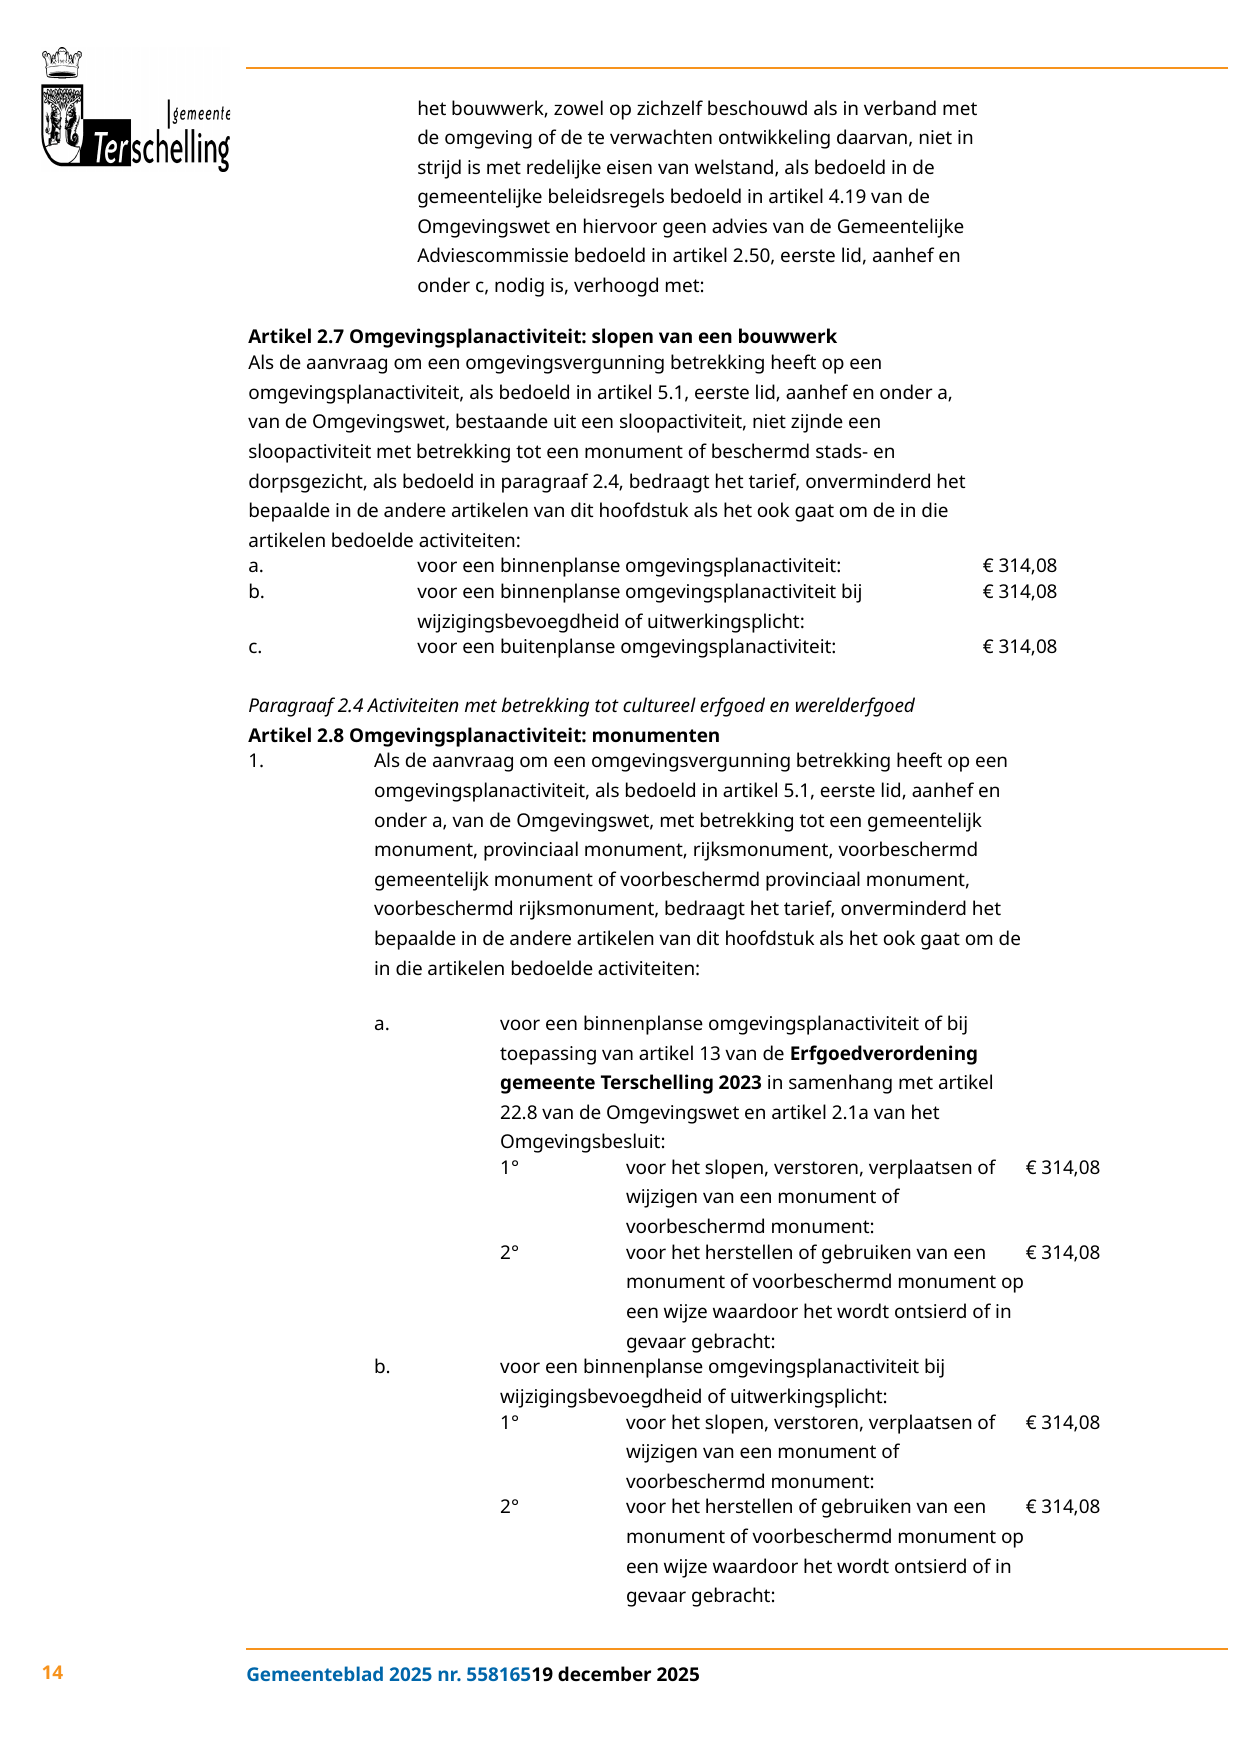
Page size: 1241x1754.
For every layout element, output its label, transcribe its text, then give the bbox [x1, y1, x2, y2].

table_cell voor een binnenplanse omgevingsplanactiviteit of bij toepassing van artikel 13 van de Erfgoedverordening gemeente Terschelling 2023 in samenhang met artikel 22.8 van de Omgevingswet en artikel 2.1a van het Omgevingsbesluit: [500, 1010, 1026, 1154]
table_cell voor het slopen, verstoren, verplaatsen of wijzigen van een monument of voorbeschermd monument: [626, 1154, 1026, 1239]
table_cell [1026, 748, 1152, 1010]
table_cell [248, 1354, 374, 1409]
table_cell € 314,08 [1026, 1494, 1152, 1608]
table_cell c. [248, 634, 417, 659]
table_cell € 314,08 [983, 553, 1152, 578]
table_cell [248, 1154, 374, 1239]
table_header [1026, 722, 1152, 748]
table_cell b. [374, 1354, 500, 1409]
table_cell 1° [500, 1409, 626, 1494]
table_cell 1° [500, 1154, 626, 1239]
table_cell voor het herstellen of gebruiken van een monument of voorbeschermd monument op een wijze waardoor het wordt ontsierd of in gevaar gebracht: [626, 1239, 1026, 1353]
table_cell [983, 298, 1152, 324]
table_cell a. [248, 553, 417, 578]
table_cell [374, 1154, 500, 1239]
table_cell € 314,08 [1026, 1239, 1152, 1353]
table_cell [374, 1239, 500, 1353]
table_cell 2° [500, 1494, 626, 1608]
table_cell Als de aanvraag om een omgevingsvergunning betrekking heeft op een omgevingsplanactiviteit, als bedoeld in artikel 5.1, eerste lid, aanhef en onder a, van de Omgevingswet, bestaande uit een sloopactiviteit, niet zijnde een sloopactiviteit met betrekking tot een monument of beschermd stads- en dorpsgezicht, als bedoeld in paragraaf 2.4, bedraagt het tarief, onverminderd het bepaalde in de andere artikelen van dit hoofdstuk als het ook gaat om de in die artikelen bedoelde activiteiten: [248, 350, 983, 553]
table_cell [248, 298, 417, 324]
table_cell [983, 95, 1152, 298]
table_cell [374, 1409, 500, 1494]
table_cell [248, 1010, 374, 1154]
table_cell [417, 298, 983, 324]
table_cell het bouwwerk, zowel op zichzelf beschouwd als in verband met de omgeving of de te verwachten ontwikkeling daarvan, niet in strijd is met redelijke eisen van welstand, als bedoeld in de gemeentelijke beleidsregels bedoeld in artikel 4.19 van de Omgevingswet en hiervoor geen advies van de Gemeentelijke Adviescommissie bedoeld in artikel 2.50, eerste lid, aanhef en onder c, nodig is, verhoogd met: [417, 95, 983, 298]
table_cell [374, 1494, 500, 1608]
table_cell Als de aanvraag om een omgevingsvergunning betrekking heeft op een omgevingsplanactiviteit, als bedoeld in artikel 5.1, eerste lid, aanhef en onder a, van de Omgevingswet, met betrekking tot een gemeentelijk monument, provinciaal monument, rijksmonument, voorbeschermd gemeentelijk monument of voorbeschermd provinciaal monument, voorbeschermd rijksmonument, bedraagt het tarief, onverminderd het bepaalde in de andere artikelen van dit hoofdstuk als het ook gaat om de in die artikelen bedoelde activiteiten: [374, 748, 1026, 1010]
table_cell Artikel 2.7 Omgevingsplanactiviteit: slopen van een bouwwerk [248, 324, 983, 349]
table_cell voor een buitenplanse omgevingsplanactiviteit: [417, 634, 983, 659]
table_cell voor een binnenplanse omgevingsplanactiviteit bij wijzigingsbevoegdheid of uitwerkingsplicht: [417, 579, 983, 634]
table_cell [248, 95, 417, 298]
table_cell voor een binnenplanse omgevingsplanactiviteit: [417, 553, 983, 578]
table_cell € 314,08 [1026, 1154, 1152, 1239]
table_cell [983, 350, 1152, 553]
table_cell [1026, 1010, 1152, 1154]
table_cell voor het slopen, verstoren, verplaatsen of wijzigen van een monument of voorbeschermd monument: [626, 1409, 1026, 1494]
table_cell voor het herstellen of gebruiken van een monument of voorbeschermd monument op een wijze waardoor het wordt ontsierd of in gevaar gebracht: [626, 1494, 1026, 1608]
picture [41, 47, 231, 172]
table_cell 2° [500, 1239, 626, 1353]
table_cell [248, 1494, 374, 1608]
table_cell € 314,08 [983, 579, 1152, 634]
table_header Artikel 2.8 Omgevingsplanactiviteit: monumenten [248, 722, 1026, 748]
table_cell [248, 1239, 374, 1353]
table_cell voor een binnenplanse omgevingsplanactiviteit bij wijzigingsbevoegdheid of uitwerkingsplicht: [500, 1354, 1026, 1409]
table_cell [248, 1409, 374, 1494]
table_cell [983, 324, 1152, 349]
table_cell [1026, 1354, 1152, 1409]
table_cell 1. [248, 748, 374, 1010]
table_cell € 314,08 [1026, 1409, 1152, 1494]
table_cell a. [374, 1010, 500, 1154]
text Paragraaf 2.4 Activiteiten met betrekking tot cultureel erfgoed en werelderfgoed [248, 692, 1152, 718]
table_cell € 314,08 [983, 634, 1152, 659]
table_cell b. [248, 579, 417, 634]
